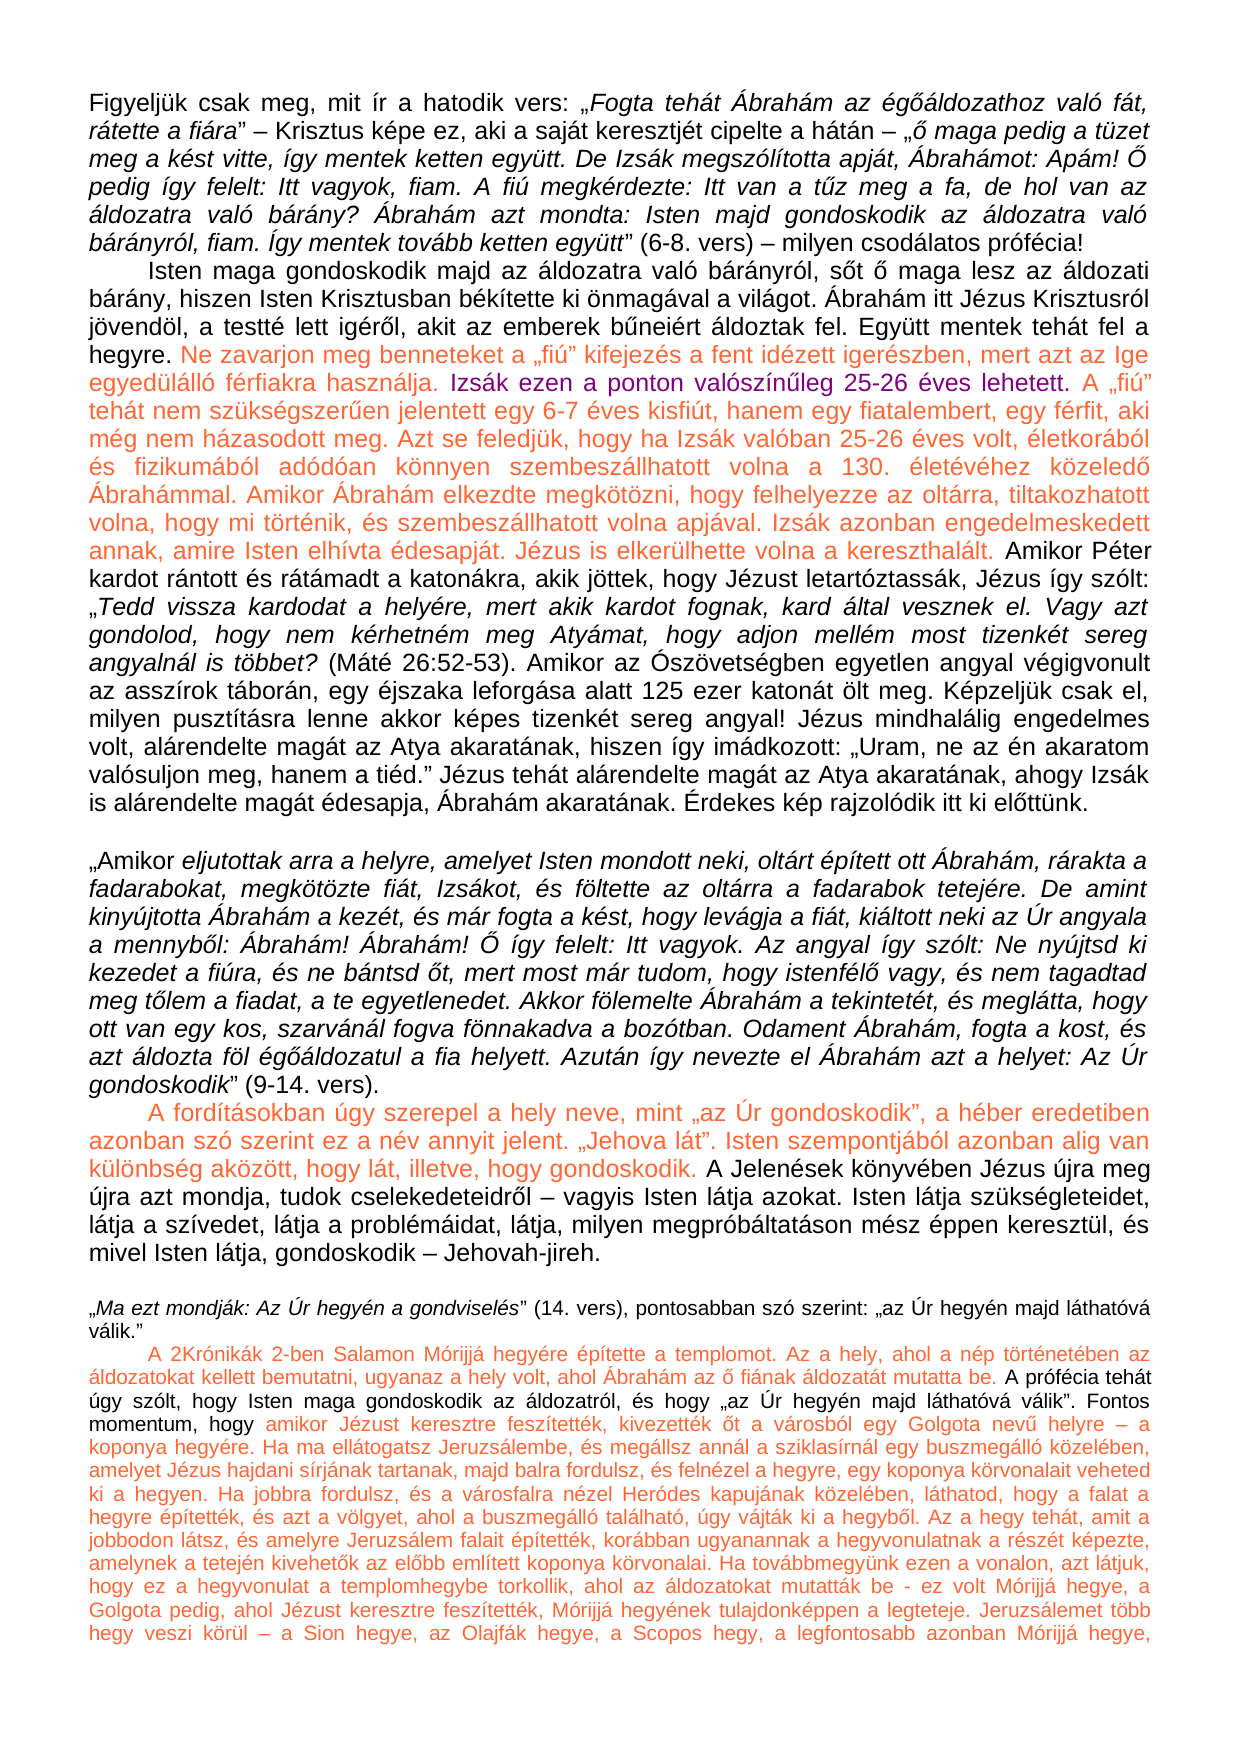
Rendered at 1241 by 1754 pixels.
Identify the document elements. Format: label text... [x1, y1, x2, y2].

text „Ma ezt mondják: Az Úr hegyén a gondviselés” (14. vers), pontosabban szó szerint: „az Úr hegyén majd láthatóvá válik.” [88, 1296, 1152, 1343]
text Isten maga gondoskodik majd az áldozatra való bárányról, sőt ő maga lesz az áldozati bárány, hiszen Isten Krisztusban békítette ki önmagával a világot. Ábrahám itt Jézus Krisztusról jövendöl, a testté lett igéről, akit az emberek bűneiért áldoztak fel. Együtt mentek tehát fel a hegyre. Ne zavarjon meg benneteket a „fiú” kifejezés a fent idézett igerészben, mert azt az Ige egyedülálló férfiakra használja. Izsák ezen a ponton valószínűleg 25-26 éves lehetett. A „fiú” tehát nem szükségszerűen jelentett egy 6-7 éves kisfiút, hanem egy fiatalembert, egy férfit, aki még nem házasodott meg. Azt se feledjük, hogy ha Izsák valóban 25-26 éves volt, életkorából és fizikumából adódóan könnyen szembeszállhatott volna a 130. életévéhez közeledő Ábrahámmal. Amikor Ábrahám elkezdte megkötözni, hogy felhelyezze az oltárra, tiltakozhatott volna, hogy mi történik, és szembeszállhatott volna apjával. Izsák azonban engedelmeskedett annak, amire Isten elhívta édesapját. Jézus is elkerülhette volna a kereszthalált. Amikor Péter kardot rántott és rátámadt a katonákra, akik jöttek, hogy Jézust letartóztassák, Jézus így szólt: „Tedd vissza kardodat a helyére, mert akik kardot fognak, kard által vesznek el. Vagy azt gondolod, hogy nem kérhetném meg Atyámat, hogy adjon mellém most tizenkét sereg angyalnál is többet? (Máté 26:52-53). Amikor az Ószövetségben egyetlen angyal végigvonult az asszírok táborán, egy éjszaka leforgása alatt 125 ezer katonát ölt meg. Képzeljük csak el, milyen pusztításra lenne akkor képes tizenkét sereg angyal! Jézus mindhalálig engedelmes volt, alárendelte magát az Atya akaratának, hiszen így imádkozott: „Uram, ne az én akaratom valósuljon meg, hanem a tiéd.” Jézus tehát alárendelte magát az Atya akaratának, ahogy Izsák is alárendelte magát édesapja, Ábrahám akaratának. Érdekes kép rajzolódik itt ki előttünk. [88, 257, 1152, 817]
text A fordításokban úgy szerepel a hely neve, mint „az Úr gondoskodik”, a héber eredetiben azonban szó szerint ez a név annyit jelent. „Jehova lát”. Isten szempontjából azonban alig van különbség aközött, hogy lát, illetve, hogy gondoskodik. A Jelenések könyvében Jézus újra meg újra azt mondja, tudok cselekedeteidről – vagyis Isten látja azokat. Isten látja szükségleteidet, látja a szívedet, látja a problémáidat, látja, milyen megpróbáltatáson mész éppen keresztül, és mivel Isten látja, gondoskodik – Jehovah-jireh. [88, 1099, 1152, 1267]
text A 2Krónikák 2-ben Salamon Mórijjá hegyére építette a templomot. Az a hely, ahol a nép történetében az áldozatokat kellett bemutatni, ugyanaz a hely volt, ahol Ábrahám az ő fiának áldozatát mutatta be. A prófécia tehát úgy szólt, hogy Isten maga gondoskodik az áldozatról, és hogy „az Úr hegyén majd láthatóvá válik”. Fontos momentum, hogy amikor Jézust keresztre feszítették, kivezették őt a városból egy Golgota nevű helyre – a koponya hegyére. Ha ma ellátogatsz Jeruzsálembe, és megállsz annál a sziklasírnál egy buszmegálló közelében, amelyet Jézus hajdani sírjának tartanak, majd balra fordulsz, és felnézel a hegyre, egy koponya körvonalait veheted ki a hegyen. Ha jobbra fordulsz, és a városfalra nézel Heródes kapujának közelében, láthatod, hogy a falat a hegyre építették, és azt a völgyet, ahol a buszmegálló található, úgy vájták ki a hegyből. Az a hegy tehát, amit a jobbodon látsz, és amelyre Jeruzsálem falait építették, korábban ugyanannak a hegyvonulatnak a részét képezte, amelynek a tetején kivehetők az előbb említett koponya körvonalai. Ha továbbmegyünk ezen a vonalon, azt látjuk, hogy ez a hegyvonulat a templomhegybe torkollik, ahol az áldozatokat mutatták be - ez volt Mórijjá hegye, a Golgota pedig, ahol Jézust keresztre feszítették, Mórijjá hegyének tulajdonképpen a legteteje. Jeruzsálemet több hegy veszi körül – a Sion hegye, az Olajfák hegye, a Scopos hegy, a legfontosabb azonban Mórijjá hegye, [88, 1343, 1152, 1645]
text „Amikor eljutottak arra a helyre, amelyet Isten mondott neki, oltárt épített ott Ábrahám, rárakta a fadarabokat, megkötözte fiát, Izsákot, és föltette az oltárra a fadarabok tetejére. De amint kinyújtotta Ábrahám a kezét, és már fogta a kést, hogy levágja a fiát, kiáltott neki az Úr angyala a mennyből: Ábrahám! Ábrahám! Ő így felelt: Itt vagyok. Az angyal így szólt: Ne nyújtsd ki kezedet a fiúra, és ne bántsd őt, mert most már tudom, hogy istenfélő vagy, és nem tagadtad meg tőlem a fiadat, a te egyetlenedet. Akkor fölemelte Ábrahám a tekintetét, és meglátta, hogy ott van egy kos, szarvánál fogva fönnakadva a bozótban. Odament Ábrahám, fogta a kost, és azt áldozta föl égőáldozatul a fia helyett. Azután így nevezte el Ábrahám azt a helyet: Az Úr gondoskodik” (9-14. vers). [88, 847, 1152, 1099]
text Figyeljük csak meg, mit ír a hatodik vers: „Fogta tehát Ábrahám az égőáldozathoz való fát, rátette a fiára” – Krisztus képe ez, aki a saját keresztjét cipelte a hátán – „ő maga pedig a tüzet meg a kést vitte, így mentek ketten együtt. De Izsák megszólította apját, Ábrahámot: Apám! Ő pedig így felelt: Itt vagyok, fiam. A fiú megkérdezte: Itt van a tűz meg a fa, de hol van az áldozatra való bárány? Ábrahám azt mondta: Isten majd gondoskodik az áldozatra való bárányról, fiam. Így mentek tovább ketten együtt” (6-8. vers) – milyen csodálatos prófécia! [88, 88, 1152, 257]
